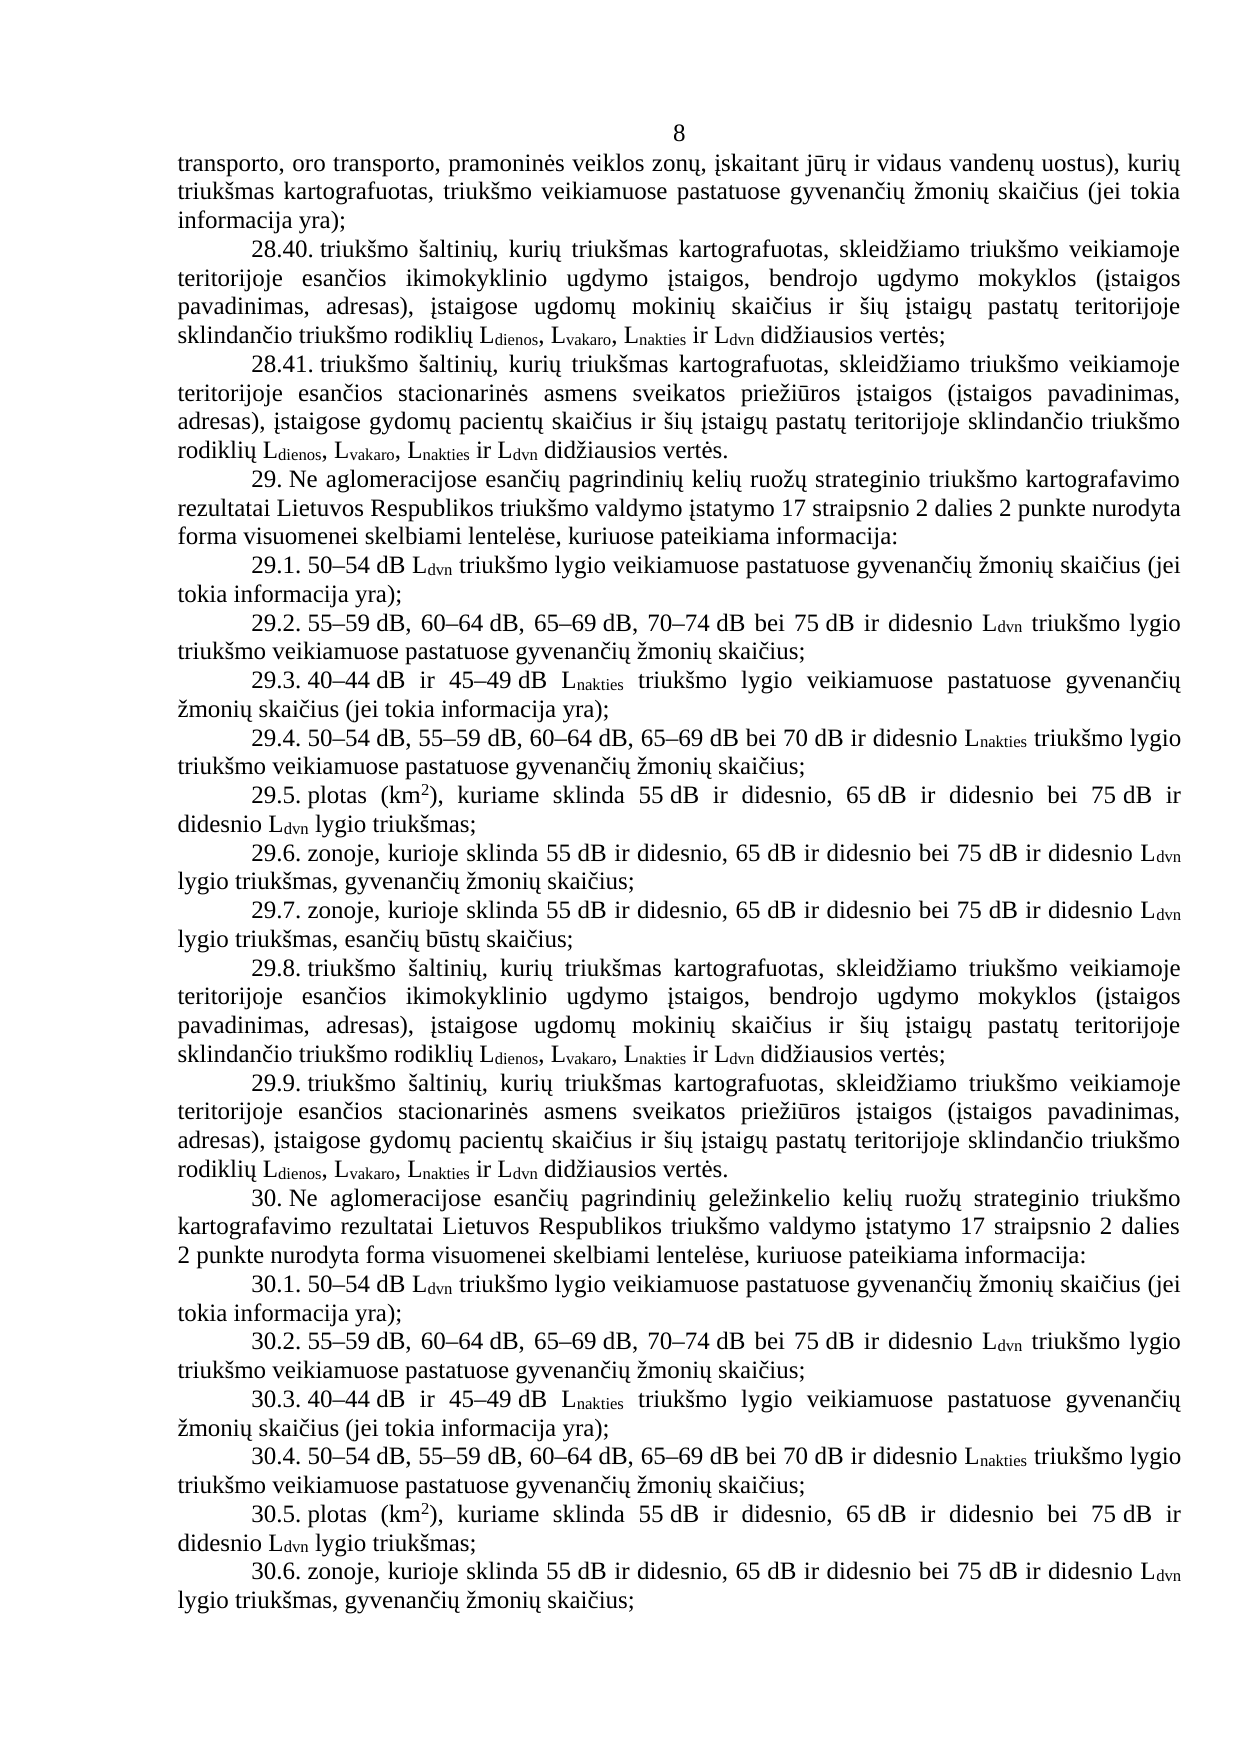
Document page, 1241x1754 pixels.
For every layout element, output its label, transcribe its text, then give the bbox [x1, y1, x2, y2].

text 29. Ne aglomeracijose esančių pagrindinių kelių ruožų strateginio triukšmo kartografavimo rezultatai Lietuvos Respublikos triukšmo valdymo įstatymo 17 straipsnio 2 dalies 2 punkte nurodyta forma visuomenei skelbiami lentelėse, kuriuose pateikiama informacija: [177, 464, 1181, 550]
text 30.2. 55–59 dB, 60–64 dB, 65–69 dB, 70–74 dB bei 75 dB ir didesnio Ldvn triukšmo lygio triukšmo veikiamuose pastatuose gyvenančių žmonių skaičius; [177, 1326, 1181, 1384]
text 29.1. 50–54 dB Ldvn triukšmo lygio veikiamuose pastatuose gyvenančių žmonių skaičius (jei tokia informacija yra); [177, 550, 1181, 608]
text 28.40. triukšmo šaltinių, kurių triukšmas kartografuotas, skleidžiamo triukšmo veikiamoje teritorijoje esančios ikimokyklinio ugdymo įstaigos, bendrojo ugdymo mokyklos (įstaigos pavadinimas, adresas), įstaigose ugdomų mokinių skaičius ir šių įstaigų pastatų teritorijoje sklindančio triukšmo rodiklių Ldienos, Lvakaro, Lnakties ir Ldvn didžiausios vertės; [177, 234, 1181, 349]
text 29.9. triukšmo šaltinių, kurių triukšmas kartografuotas, skleidžiamo triukšmo veikiamoje teritorijoje esančios stacionarinės asmens sveikatos priežiūros įstaigos (įstaigos pavadinimas, adresas), įstaigose gydomų pacientų skaičius ir šių įstaigų pastatų teritorijoje sklindančio triukšmo rodiklių Ldienos, Lvakaro, Lnakties ir Ldvn didžiausios vertės. [177, 1068, 1181, 1183]
text transporto, oro transporto, pramoninės veiklos zonų, įskaitant jūrų ir vidaus vandenų uostus), kurių triukšmas kartografuotas, triukšmo veikiamuose pastatuose gyvenančių žmonių skaičius (jei tokia informacija yra); [177, 148, 1181, 234]
text 30.3. 40–44 dB ir 45–49 dB Lnakties triukšmo lygio veikiamuose pastatuose gyvenančių žmonių skaičius (jei tokia informacija yra); [177, 1384, 1181, 1441]
text 30.6. zonoje, kurioje sklinda 55 dB ir didesnio, 65 dB ir didesnio bei 75 dB ir didesnio Ldvn lygio triukšmas, gyvenančių žmonių skaičius; [177, 1556, 1181, 1614]
text 30.4. 50–54 dB, 55–59 dB, 60–64 dB, 65–69 dB bei 70 dB ir didesnio Lnakties triukšmo lygio triukšmo veikiamuose pastatuose gyvenančių žmonių skaičius; [177, 1441, 1181, 1499]
text 30.1. 50–54 dB Ldvn triukšmo lygio veikiamuose pastatuose gyvenančių žmonių skaičius (jei tokia informacija yra); [177, 1269, 1181, 1326]
text 29.8. triukšmo šaltinių, kurių triukšmas kartografuotas, skleidžiamo triukšmo veikiamoje teritorijoje esančios ikimokyklinio ugdymo įstaigos, bendrojo ugdymo mokyklos (įstaigos pavadinimas, adresas), įstaigose ugdomų mokinių skaičius ir šių įstaigų pastatų teritorijoje sklindančio triukšmo rodiklių Ldienos, Lvakaro, Lnakties ir Ldvn didžiausios vertės; [177, 953, 1181, 1068]
text 30. Ne aglomeracijose esančių pagrindinių geležinkelio kelių ruožų strateginio triukšmo kartografavimo rezultatai Lietuvos Respublikos triukšmo valdymo įstatymo 17 straipsnio 2 dalies 2 punkte nurodyta forma visuomenei skelbiami lentelėse, kuriuose pateikiama informacija: [177, 1183, 1181, 1269]
text 29.2. 55–59 dB, 60–64 dB, 65–69 dB, 70–74 dB bei 75 dB ir didesnio Ldvn triukšmo lygio triukšmo veikiamuose pastatuose gyvenančių žmonių skaičius; [177, 608, 1181, 665]
text 30.5. plotas (km2), kuriame sklinda 55 dB ir didesnio, 65 dB ir didesnio bei 75 dB ir didesnio Ldvn lygio triukšmas; [177, 1499, 1181, 1556]
text 29.7. zonoje, kurioje sklinda 55 dB ir didesnio, 65 dB ir didesnio bei 75 dB ir didesnio Ldvn lygio triukšmas, esančių būstų skaičius; [177, 895, 1181, 953]
text 29.5. plotas (km2), kuriame sklinda 55 dB ir didesnio, 65 dB ir didesnio bei 75 dB ir didesnio Ldvn lygio triukšmas; [177, 780, 1181, 838]
text 29.4. 50–54 dB, 55–59 dB, 60–64 dB, 65–69 dB bei 70 dB ir didesnio Lnakties triukšmo lygio triukšmo veikiamuose pastatuose gyvenančių žmonių skaičius; [177, 723, 1181, 780]
text 28.41. triukšmo šaltinių, kurių triukšmas kartografuotas, skleidžiamo triukšmo veikiamoje teritorijoje esančios stacionarinės asmens sveikatos priežiūros įstaigos (įstaigos pavadinimas, adresas), įstaigose gydomų pacientų skaičius ir šių įstaigų pastatų teritorijoje sklindančio triukšmo rodiklių Ldienos, Lvakaro, Lnakties ir Ldvn didžiausios vertės. [177, 349, 1181, 464]
text 29.3. 40–44 dB ir 45–49 dB Lnakties triukšmo lygio veikiamuose pastatuose gyvenančių žmonių skaičius (jei tokia informacija yra); [177, 665, 1181, 723]
text 29.6. zonoje, kurioje sklinda 55 dB ir didesnio, 65 dB ir didesnio bei 75 dB ir didesnio Ldvn lygio triukšmas, gyvenančių žmonių skaičius; [177, 838, 1181, 895]
